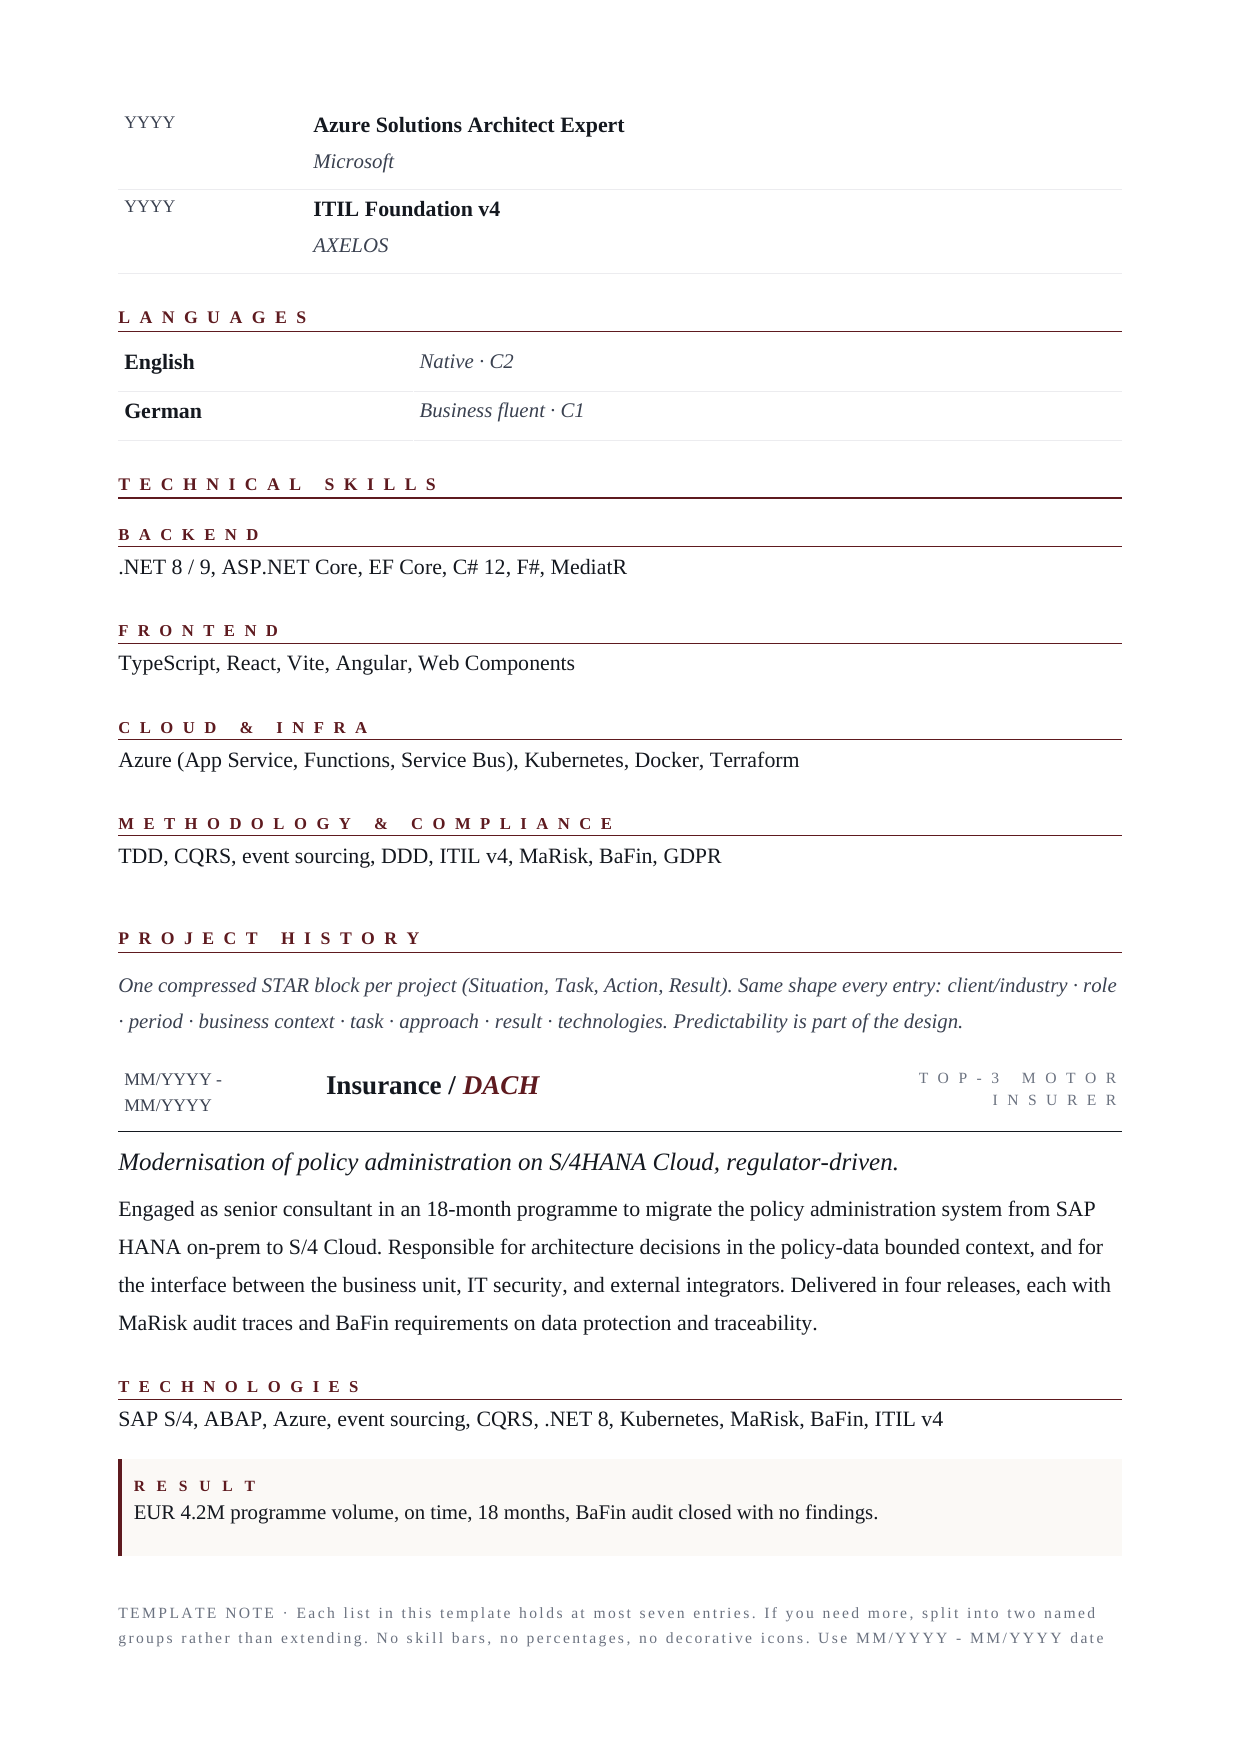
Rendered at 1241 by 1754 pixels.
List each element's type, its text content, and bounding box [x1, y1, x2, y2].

text One compressed STAR block per project (Situation, Task, Action, Result). Same shape every entry: client/industry · role · period · business context · task · approach · result · technologies. Predictability is part of the design. [118, 973, 1122, 1033]
table_header Native · C2 [414, 343, 1122, 391]
table_header YYYY [118, 106, 307, 189]
text CLOUD & INFRA [118, 717, 1122, 739]
text Modernisation of policy administration on S/4HANA Cloud, regulator-driven. [118, 1147, 1122, 1176]
text Engaged as senior consultant in an 18-month programme to migrate the policy administration system from SAP HANA on-prem to S/4 Cloud. Responsible for architecture decisions in the policy-data bounded context, and for the interface between the business unit, IT security, and external integrators. Delivered in four releases, each with MaRisk audit traces and BaFin requirements on data protection and traceability. [118, 1196, 1122, 1335]
text METHODOLOGY & COMPLIANCE [118, 814, 1122, 835]
table_cell YYYY [118, 190, 307, 273]
table_header Insurance / DACH [320, 1063, 768, 1131]
table_header English [118, 343, 413, 391]
text SAP S/4, ABAP, Azure, event sourcing, CQRS, .NET 8, Kubernetes, MaRisk, BaFin, ITIL v4 [118, 1406, 1122, 1431]
table_cell ITIL Foundation v4 AXELOS [307, 190, 1122, 273]
text TECHNICAL SKILLS [118, 474, 1122, 497]
table_cell Business fluent · C1 [414, 392, 1122, 440]
text BACKEND [118, 524, 1122, 546]
text Azure (App Service, Functions, Service Bus), Kubernetes, Docker, Terraform [118, 747, 1122, 772]
text LANGUAGES [118, 307, 1122, 331]
text .NET 8 / 9, ASP.NET Core, EF Core, C# 12, F#, MediatR [118, 554, 1122, 579]
table_header RESULT EUR 4.2M programme volume, on time, 18 months, BaFin audit closed with no findings. [122, 1459, 1122, 1556]
table_header TOP-3 MOTOR INSURER [768, 1063, 1122, 1131]
text TypeScript, React, Vite, Angular, Web Components [118, 650, 1122, 675]
text TEMPLATE NOTE · Each list in this template holds at most seven entries. If you need more, split into two named groups rather than extending. No skill bars, no percentages, no decorative icons. Use MM/YYYY - MM/YYYY date [118, 1604, 1122, 1647]
text FRONTEND [118, 621, 1122, 643]
text PROJECT HISTORY [118, 928, 1122, 952]
table_cell German [118, 392, 413, 440]
text TDD, CQRS, event sourcing, DDD, ITIL v4, MaRisk, BaFin, GDPR [118, 843, 1122, 868]
table_header MM/YYYY - MM/YYYY [118, 1063, 320, 1131]
text TECHNOLOGIES [118, 1377, 1122, 1399]
table_header Azure Solutions Architect Expert Microsoft [307, 106, 1122, 189]
